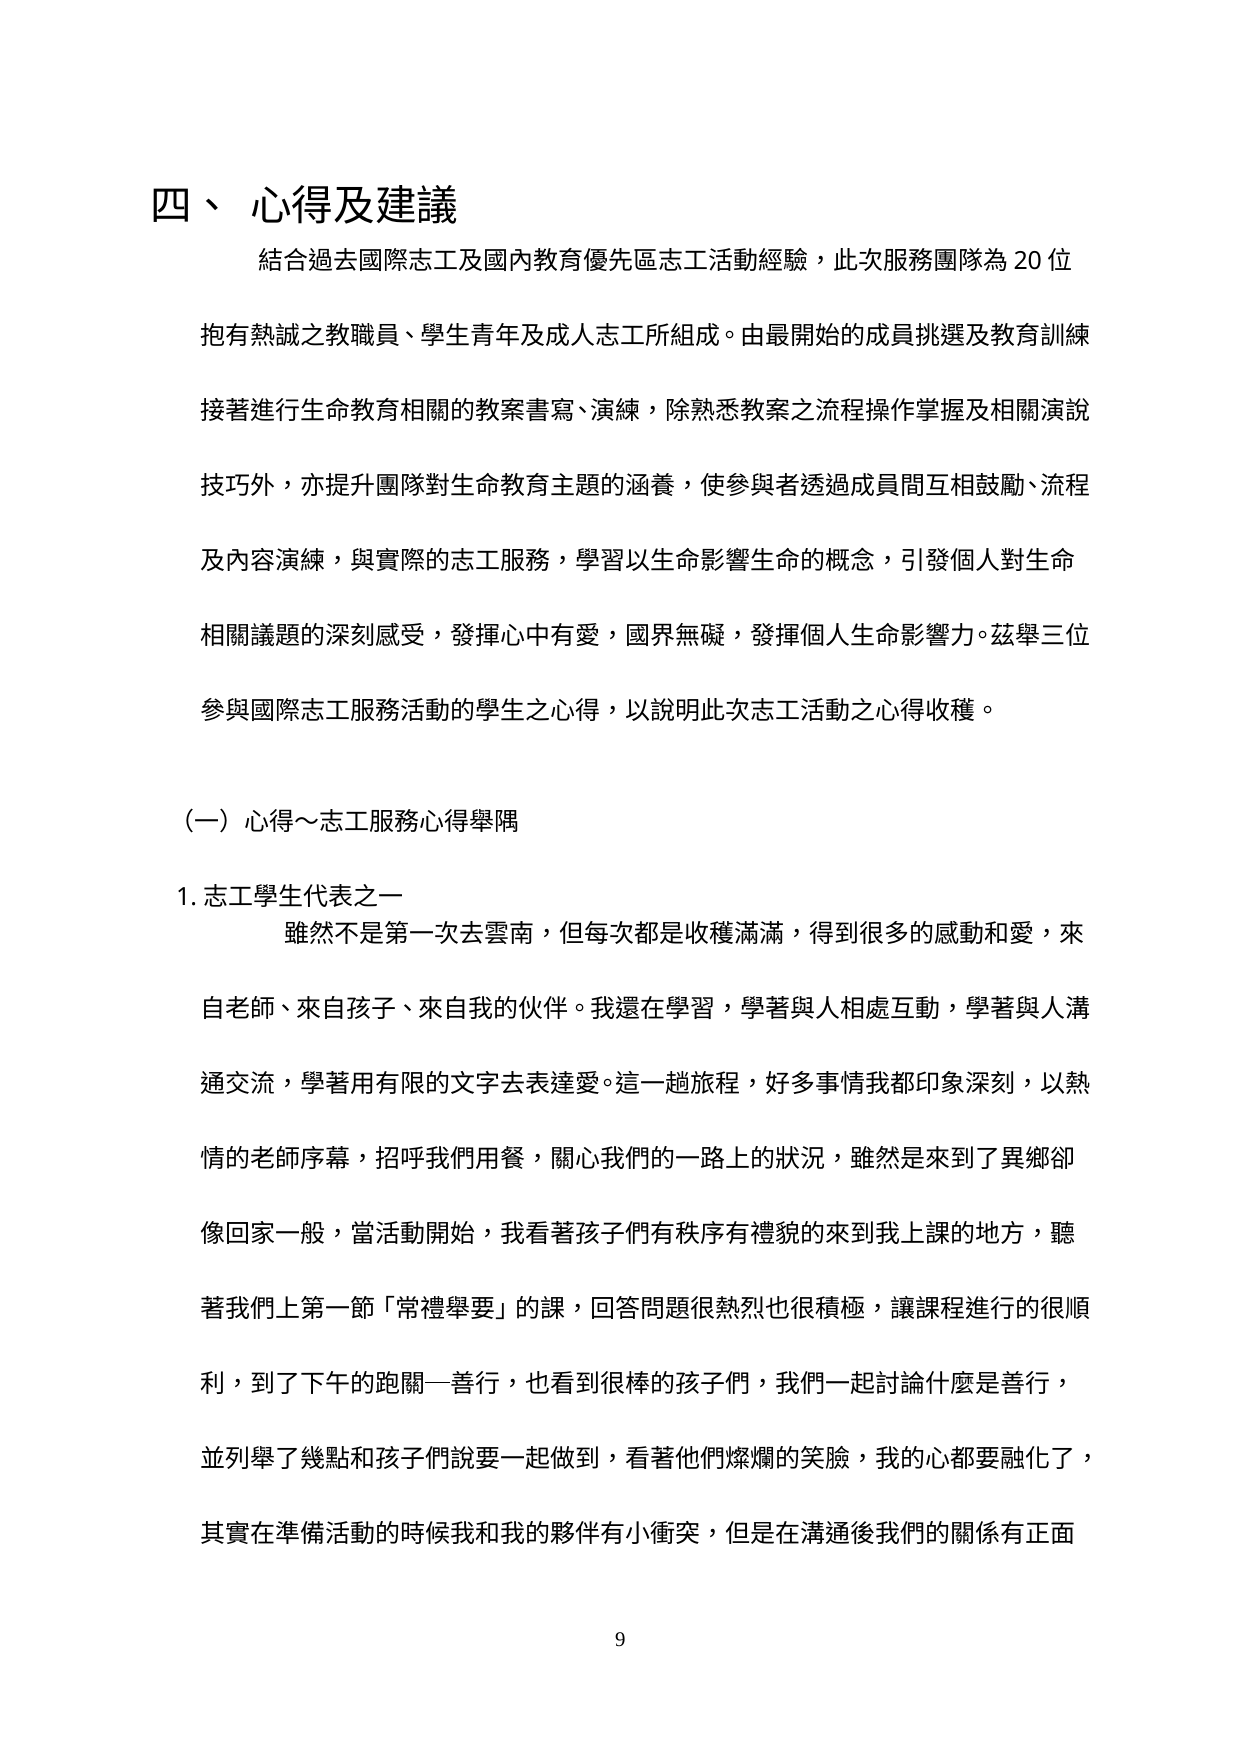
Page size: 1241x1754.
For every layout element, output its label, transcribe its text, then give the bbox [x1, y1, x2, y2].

text （一）心得～志工服務心得舉隅 [150, 801, 1090, 838]
text 1. 志工學生代表之一 [150, 876, 973, 913]
text 結合過去國際志工及國內教育優先區志工活動經驗，此次服務團隊為20位抱有熱誠之教職員、學生青年及成人志工所組成。由最開始的成員挑選及教育訓練，接著進行生命教育相關的教案書寫、演練，除熟悉教案之流程操作掌握及相關演說技巧外，亦提升團隊對生命教育主題的涵養，使參與者透過成員間互相鼓勵、流程及內容演練，與實際的志工服務，學習以生命影響生命的概念，引發個人對生命相關議題的深刻感受，發揮心中有愛，國界無礙，發揮個人生命影響力。茲舉三位參與國際志工服務活動的學生之心得，以說明此次志工活動之心得收穫。 [200, 239, 1090, 727]
list 心得及建議 [150, 164, 1090, 239]
text 雖然不是第一次去雲南，但每次都是收穫滿滿，得到很多的感動和愛，來自老師、來自孩子、來自我的伙伴。我還在學習，學著與人相處互動，學著與人溝通交流，學著用有限的文字去表達愛。這一趟旅程，好多事情我都印象深刻，以熱情的老師序幕，招呼我們用餐，關心我們的一路上的狀況，雖然是來到了異鄉卻像回家一般，當活動開始，我看著孩子們有秩序有禮貌的來到我上課的地方，聽著我們上第一節「常禮舉要」的課，回答問題很熱烈也很積極，讓課程進行的很順利，到了下午的跑關─善行，也看到很棒的孩子們，我們一起討論什麼是善行，並列舉了幾點和孩子們說要一起做到，看著他們燦爛的笑臉，我的心都要融化了，其實在準備活動的時候我和我的夥伴有小衝突，但是在溝通後我們的關係有正面的前進，我也發現我不足的地方，比起默不作聲的難過失落，我更高興它可以直接跟我說她認為我需要改善的地方，我也可以在有缺點的地方做修正，這樣我們就能藉著有效的溝通來最為更好的人了!除了我自己的成長，我也看到孩子們做得很好也令我很感動的事，回答問題拿到禮物的孩子主動說：「老師我已經有禮物了，我要讓給下一個小朋友。」我想分享才是最會有收穫的善行了吧？！ [200, 913, 1090, 1551]
